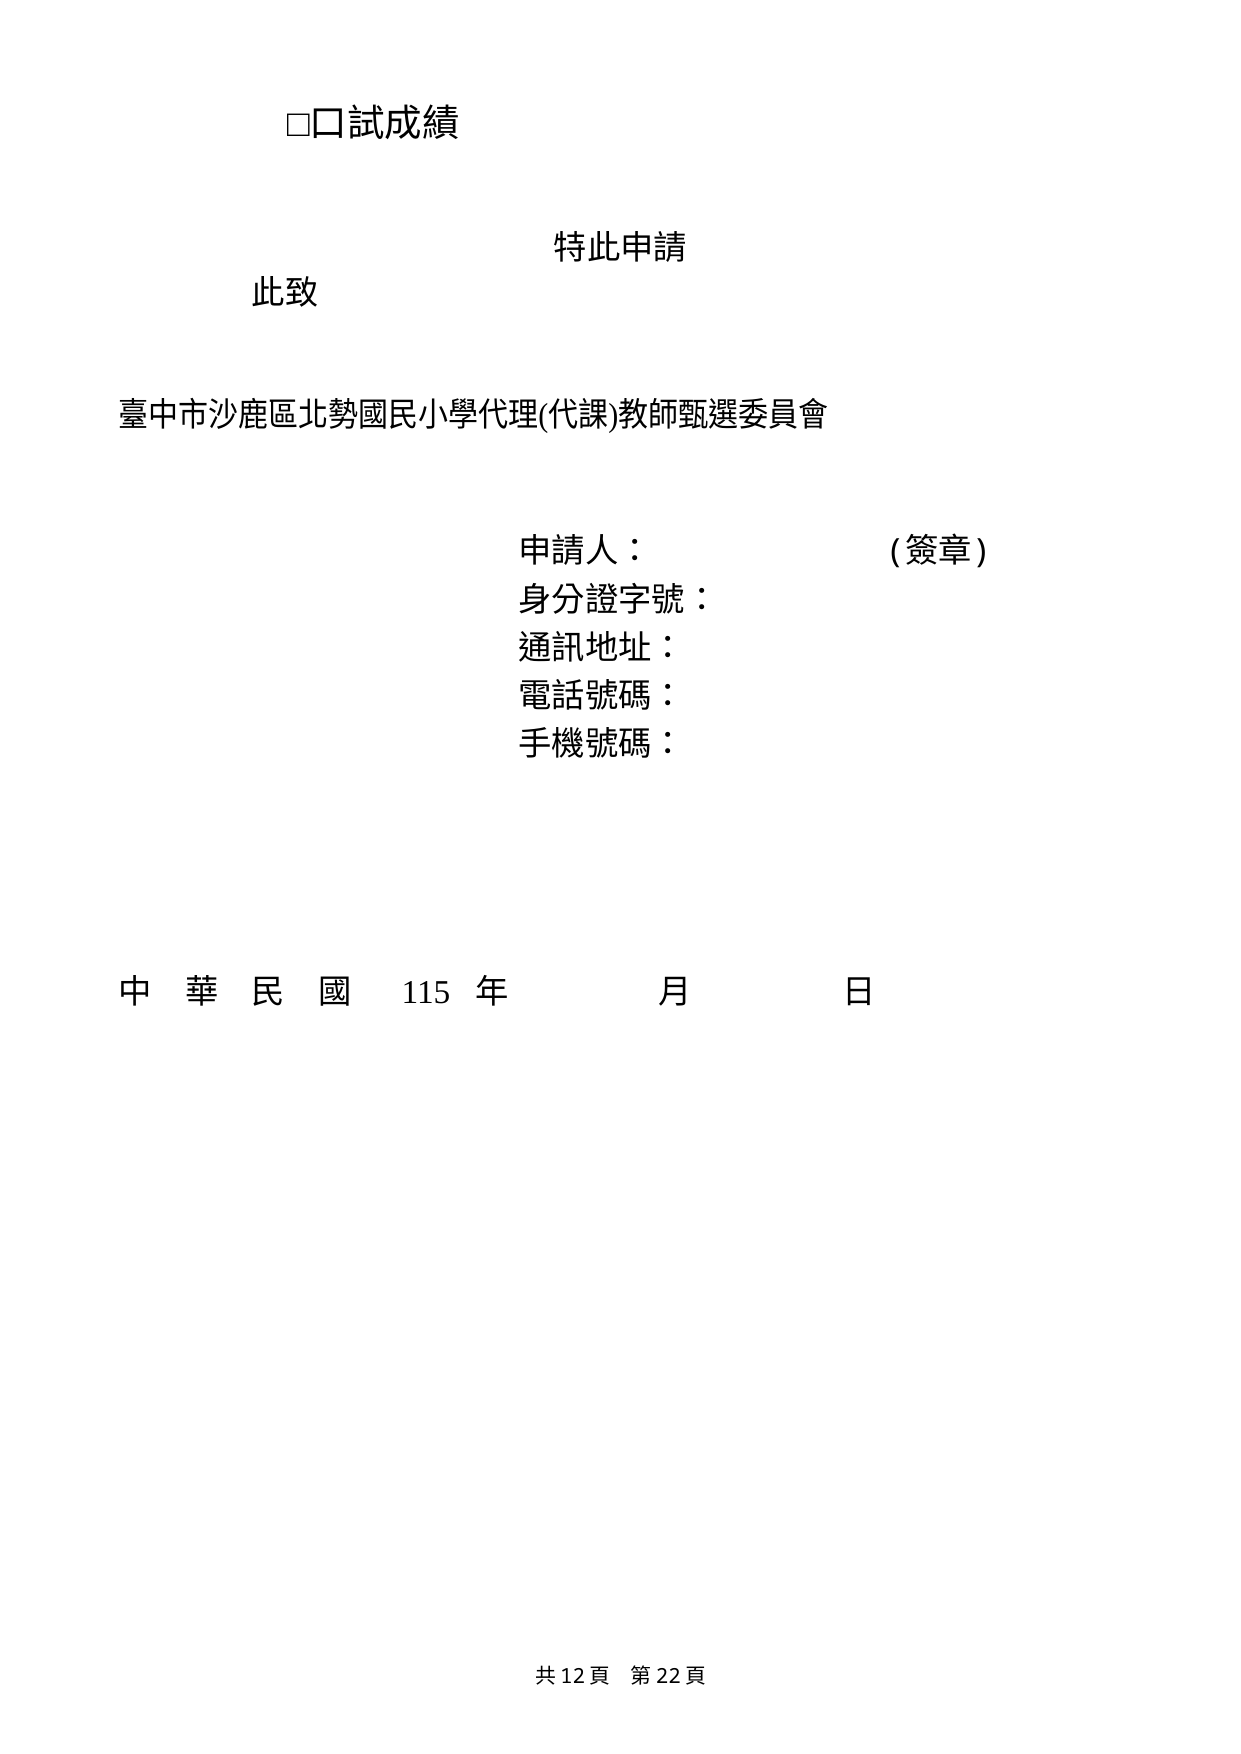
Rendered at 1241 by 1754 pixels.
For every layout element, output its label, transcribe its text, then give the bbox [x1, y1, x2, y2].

text 通訊地址： [118, 621, 1122, 669]
text 此致 [118, 266, 1122, 314]
text □口試成績 [118, 78, 1122, 141]
text 手機號碼： [118, 717, 1122, 765]
text 臺中市沙鹿區北勢國民小學代理(代課)教師甄選委員會 [118, 371, 1122, 433]
text 身分證字號： [118, 572, 1122, 621]
text 電話號碼： [118, 669, 1122, 717]
text 特此申請 [118, 203, 1122, 266]
text 申請人： (簽章) [118, 524, 1122, 572]
text 中 華 民 國 115 年 月 日 [118, 947, 1122, 1009]
